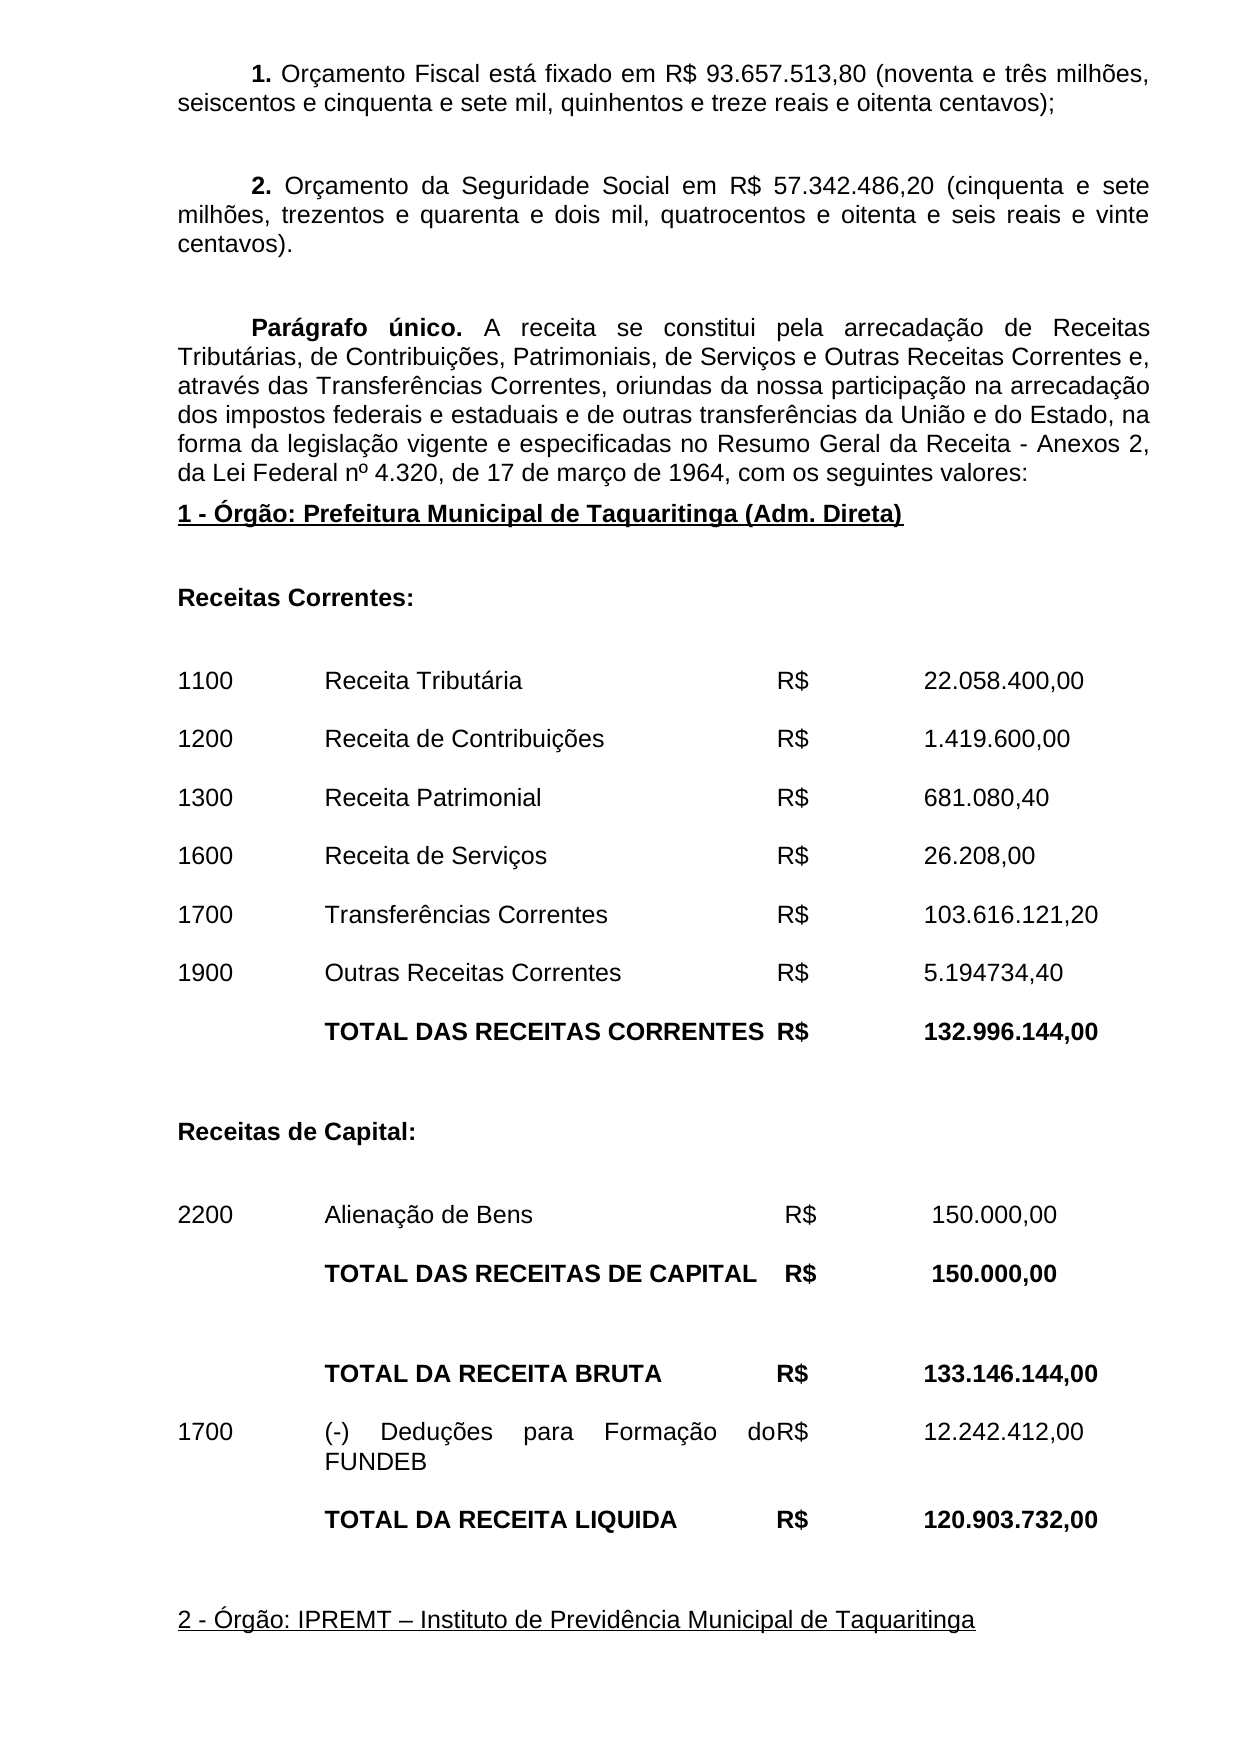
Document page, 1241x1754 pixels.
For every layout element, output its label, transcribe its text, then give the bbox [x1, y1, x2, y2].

table_header 2200 [177, 1200, 324, 1259]
table_cell 12.242.412,00 [923, 1417, 1152, 1505]
table_cell Outras Receitas Correntes [324, 958, 777, 1017]
table_cell TOTAL DAS RECEITAS DE CAPITAL [324, 1259, 784, 1317]
table_header [177, 1359, 324, 1417]
table_cell 1900 [177, 958, 324, 1017]
table_cell 1600 [177, 841, 324, 900]
table_cell 1200 [177, 724, 324, 783]
text 2 - Órgão: IPREMT – Instituto de Previdência Municipal de Taquaritinga [177, 1605, 1152, 1634]
table_header 133.146.144,00 [923, 1359, 1152, 1417]
table_cell (-) Deduções para Formação do FUNDEB [324, 1417, 776, 1505]
table_cell [177, 1259, 324, 1317]
table_cell 120.903.732,00 [923, 1505, 1152, 1563]
table_cell R$ [776, 1505, 923, 1563]
table_cell R$ [777, 958, 924, 1017]
table_header R$ [777, 666, 924, 724]
table_header TOTAL DA RECEITA BRUTA [324, 1359, 776, 1417]
text 1 - Órgão: Prefeitura Municipal de Taquaritinga (Adm. Direta) [177, 499, 1152, 528]
table_cell 1700 [177, 1417, 324, 1505]
table_header R$ [776, 1359, 923, 1417]
table_cell 681.080,40 [924, 783, 1152, 841]
table_cell 5.194734,40 [924, 958, 1152, 1017]
table_cell R$ [777, 841, 924, 900]
text Receitas de Capital: [177, 1117, 1152, 1146]
table_cell 132.996.144,00 [924, 1017, 1152, 1075]
table_cell TOTAL DAS RECEITAS CORRENTES [324, 1017, 777, 1075]
table_cell Receita de Contribuições [324, 724, 777, 783]
table_header Receita Tributária [324, 666, 777, 724]
table_header Alienação de Bens [324, 1200, 784, 1259]
table_cell 26.208,00 [924, 841, 1152, 900]
table_cell R$ [777, 783, 924, 841]
text Receitas Correntes: [177, 582, 1152, 612]
table_cell [177, 1505, 324, 1563]
table_cell 1.419.600,00 [924, 724, 1152, 783]
table_cell [177, 1017, 324, 1075]
table_cell R$ [776, 1417, 923, 1505]
table_cell 150.000,00 [931, 1259, 1152, 1317]
table_cell Transferências Correntes [324, 900, 777, 958]
table_header R$ [784, 1200, 931, 1259]
text 1. Orçamento Fiscal está fixado em R$ 93.657.513,80 (noventa e três milhões, seiscentos e cinquenta e sete mil, quinhentos e treze reais e oitenta centavos); [177, 59, 1152, 117]
table_cell 1300 [177, 783, 324, 841]
text 2. Orçamento da Seguridade Social em R$ 57.342.486,20 (cinquenta e sete milhões, trezentos e quarenta e dois mil, quatrocentos e oitenta e seis reais e vinte centavos). [177, 171, 1152, 258]
table_cell 1700 [177, 900, 324, 958]
table_cell 103.616.121,20 [924, 900, 1152, 958]
table_header 22.058.400,00 [924, 666, 1152, 724]
table_cell R$ [784, 1259, 931, 1317]
table_cell R$ [777, 900, 924, 958]
text Parágrafo único. A receita se constitui pela arrecadação de Receitas Tributárias, de Contribuições, Patrimoniais, de Serviços e Outras Receitas Correntes e, através das Transferências Correntes, oriundas da nossa participação na arrecadação dos impostos federais e estaduais e de outras transferências da União e do Estado, na forma da legislação vigente e especificadas no Resumo Geral da Receita - Anexos 2, da Lei Federal nº 4.320, de 17 de março de 1964, com os seguintes valores: [177, 312, 1152, 487]
table_cell R$ [777, 724, 924, 783]
table_cell TOTAL DA RECEITA LIQUIDA [324, 1505, 776, 1563]
table_header 1100 [177, 666, 324, 724]
table_cell R$ [777, 1017, 924, 1075]
table_cell Receita Patrimonial [324, 783, 777, 841]
table_cell Receita de Serviços [324, 841, 777, 900]
table_header 150.000,00 [931, 1200, 1152, 1259]
